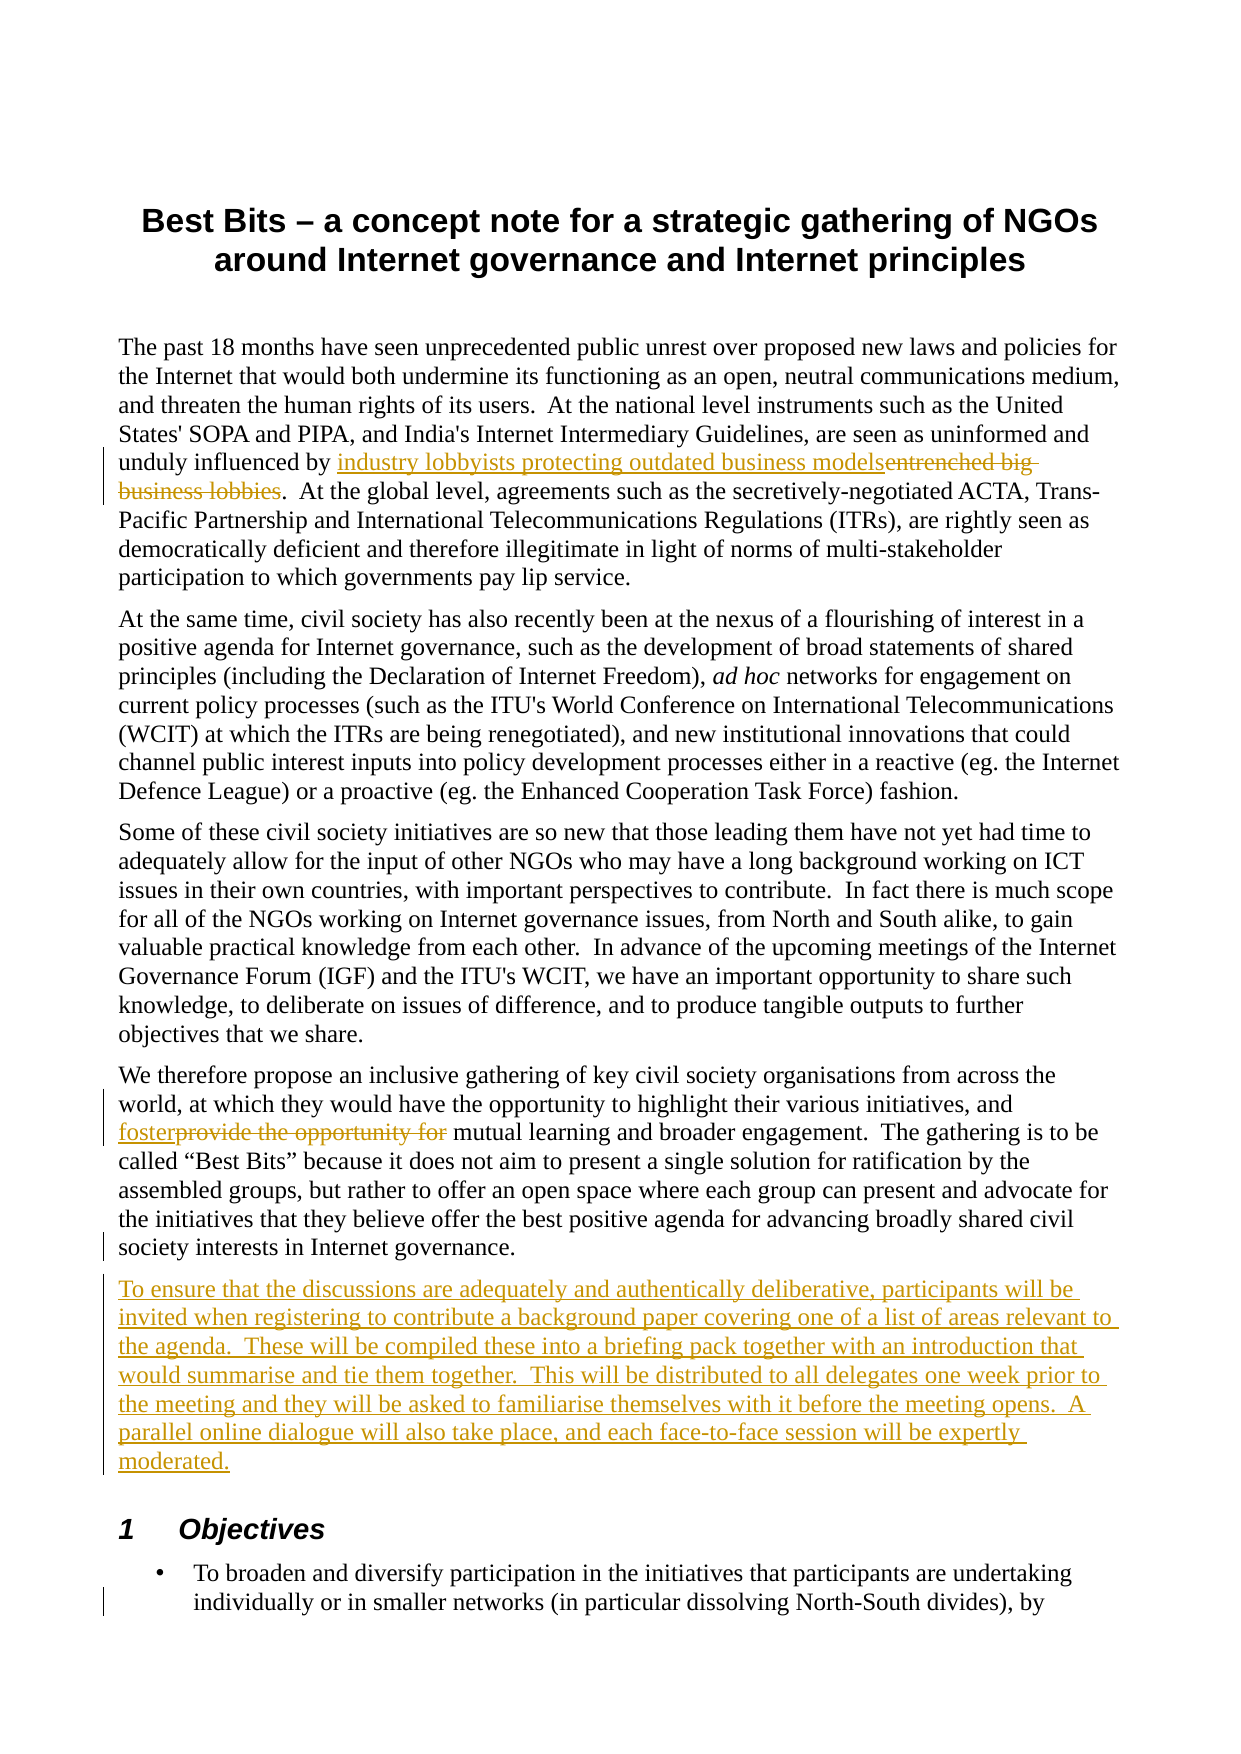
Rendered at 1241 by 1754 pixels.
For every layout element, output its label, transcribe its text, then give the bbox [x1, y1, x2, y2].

text The past 18 months have seen unprecedented public unrest over proposed new laws and policies for the Internet that would both undermine its functioning as an open, neutral communications medium, and threaten the human rights of its users. At the national level instruments such as the United States' SOPA and PIPA, and India's Internet Intermediary Guidelines, are seen as uninformed and unduly influenced by industry lobbyists protecting outdated business models. At the global level, agreements such as the secretively-negotiated ACTA, Trans-Pacific Partnership and International Telecommunications Regulations (ITRs), are rightly seen as democratically deficient and therefore illegitimate in light of norms of multi-stakeholder participation to which governments pay lip service. [118, 332, 1122, 591]
subtitle Objectives [118, 1512, 1122, 1546]
text To ensure that the discussions are adequately and authentically deliberative, participants will be invited when registering to contribute a background paper covering one of a list of areas relevant to the agenda. These will be compiled these into a briefing pack together with an introduction that would summarise and tie them together. This will be distributed to all delegates one week prior to the meeting and they will be asked to familiarise themselves with it before the meeting opens. A parallel online dialogue will also take place, and each face-to-face session will be expertly moderated. [118, 1274, 1122, 1475]
text Some of these civil society initiatives are so new that those leading them have not yet had time to adequately allow for the input of other NGOs who may have a long background working on ICT issues in their own countries, with important perspectives to contribute. In fact there is much scope for all of the NGOs working on Internet governance issues, from North and South alike, to gain valuable practical knowledge from each other. In advance of the upcoming meetings of the Internet Governance Forum (IGF) and the ITU's WCIT, we have an important opportunity to share such knowledge, to deliberate on issues of difference, and to produce tangible outputs to further objectives that we share. [118, 817, 1122, 1047]
list To broaden and diversify participation in the initiatives that participants are undertaking individually or in smaller networks (in particular dissolving North-South divides), by allowing participants to report on those initiatives to their peers and thereby discover opportunities for collaboration or even merger of similar initiatives. [156, 1558, 1122, 1616]
text At the same time, civil society has also recently been at the nexus of a flourishing of interest in a positive agenda for Internet governance, such as the development of broad statements of shared principles (including the Declaration of Internet Freedom), ad hoc networks for engagement on current policy processes (such as the ITU's World Conference on International Telecommunications (WCIT) at which the ITRs are being renegotiated), and new institutional innovations that could channel public interest inputs into policy development processes either in a reactive (eg. the Internet Defence League) or a proactive (eg. the Enhanced Cooperation Task Force) fashion. [118, 604, 1122, 805]
subtitle Best Bits – a concept note for a strategic gathering of NGOs around Internet governance and Internet principles [118, 201, 1122, 279]
text We therefore propose an inclusive gathering of key civil society organisations from across the world, at which they would have the opportunity to highlight their various initiatives, and foster mutual learning and broader engagement. The gathering is to be called “Best Bits” because it does not aim to present a single solution for ratification by the assembled groups, but rather to offer an open space where each group can present and advocate for the initiatives that they believe offer the best positive agenda for advancing broadly shared civil society interests in Internet governance. [118, 1060, 1122, 1261]
